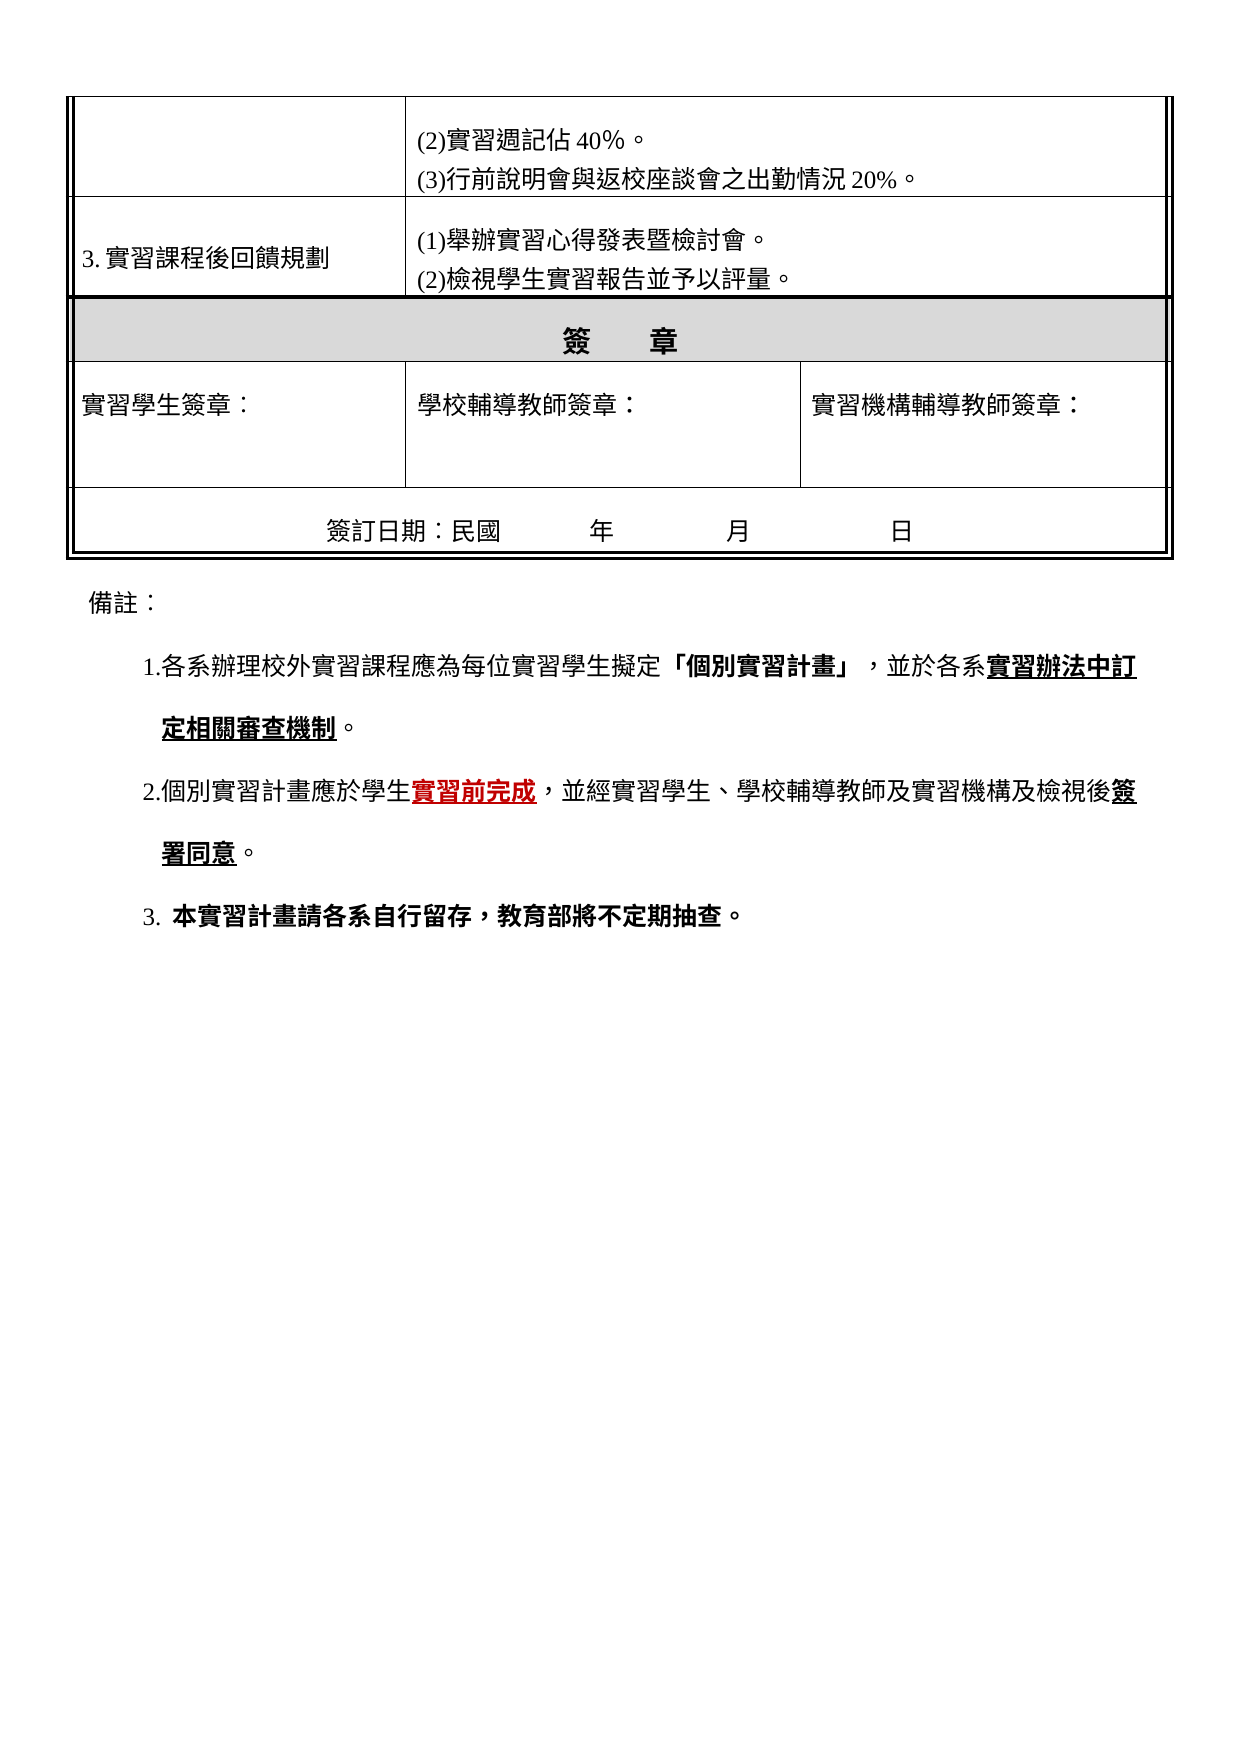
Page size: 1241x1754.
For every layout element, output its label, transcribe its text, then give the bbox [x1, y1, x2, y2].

list 個別實習計畫應於學生實習前完成，並經實習學生、學校輔導教師及實習機構及檢視後簽署同意。 [142, 747, 1152, 872]
table_cell (2)實習週記佔40％。 (3)行前說明會與返校座談會之出勤情況20%。 [406, 97, 1165, 196]
table_cell 實習機構輔導教師簽章： [801, 362, 1165, 487]
list 各系辦理校外實習課程應為每位實習學生擬定「個別實習計畫」，並於各系實習辦法中訂定相關審查機制。 [142, 622, 1152, 747]
table_cell 學校輔導教師簽章： [406, 362, 800, 487]
table_cell 簽訂日期︰民國 年 月 日 [75, 488, 1165, 551]
table_cell 簽 章 [75, 299, 1165, 361]
table_cell 實習學生簽章︰ [75, 362, 405, 487]
table_cell [75, 97, 405, 196]
text 備註︰ [0, 560, 1152, 622]
table_cell (1)舉辦實習心得發表暨檢討會。 (2)檢視學生實習報告並予以評量。 [406, 197, 1165, 295]
table_cell 實習課程後回饋規劃 [75, 197, 405, 295]
list 本實習計畫請各系自行留存，教育部將不定期抽查。 [54, 872, 1152, 935]
